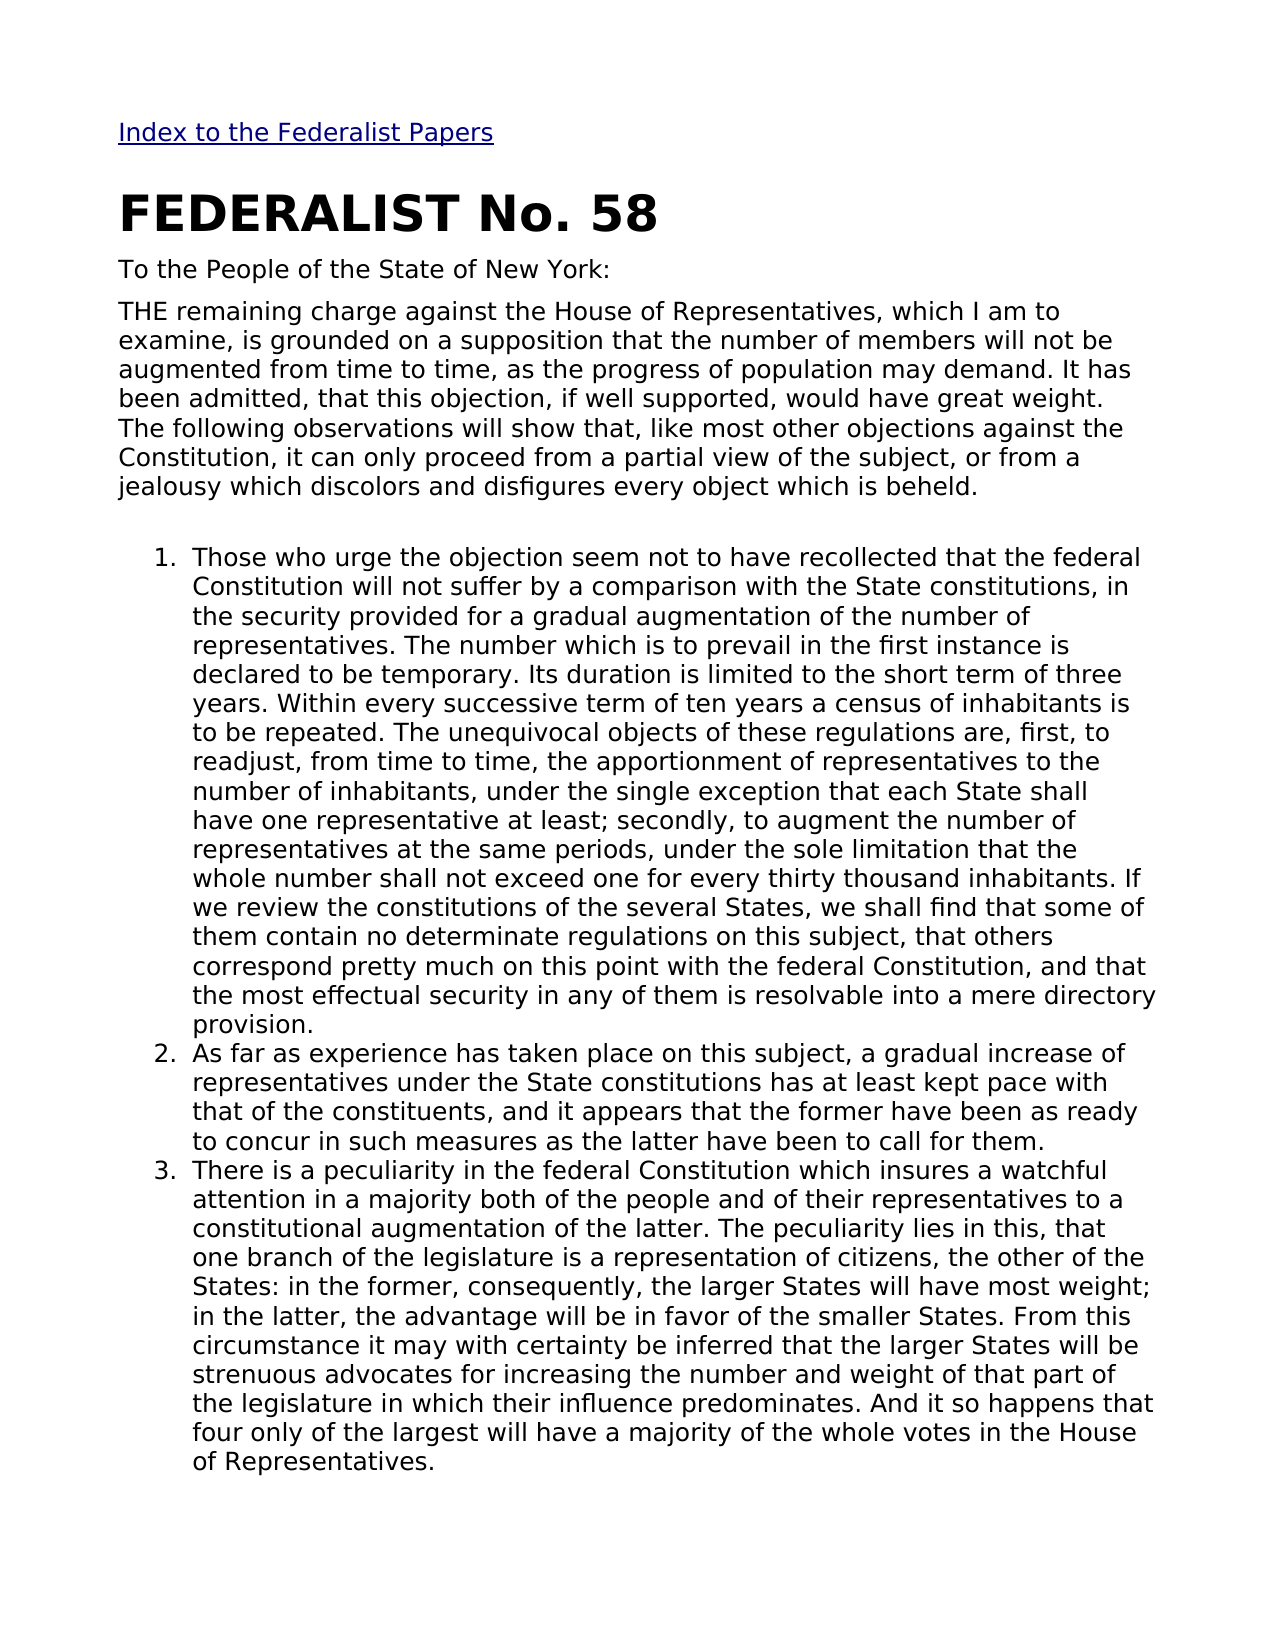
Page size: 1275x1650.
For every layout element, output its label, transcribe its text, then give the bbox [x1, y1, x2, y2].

text THE remaining charge against the House of Representatives, which I am to examine, is grounded on a supposition that the number of members will not be augmented from time to time, as the progress of population may demand. It has been admitted, that this objection, if well supported, would have great weight. The following observations will show that, like most other objections against the Constitution, it can only proceed from a partial view of the subject, or from a jealousy which discolors and disfigures every object which is beheld. [118, 297, 1157, 501]
text To the People of the State of New York: [118, 256, 1157, 285]
subtitle FEDERALIST No. 58 [118, 185, 1157, 243]
text Index to the Federalist Papers [118, 118, 1157, 147]
list As far as experience has taken place on this subject, a gradual increase of representatives under the State constitutions has at least kept pace with that of the constituents, and it appears that the former have been as ready to concur in such measures as the latter have been to call for them. [177, 1039, 1157, 1156]
list There is a peculiarity in the federal Constitution which insures a watchful attention in a majority both of the people and of their representatives to a constitutional augmentation of the latter. The peculiarity lies in this, that one branch of the legislature is a representation of citizens, the other of the States: in the former, consequently, the larger States will have most weight; in the latter, the advantage will be in favor of the smaller States. From this circumstance it may with certainty be inferred that the larger States will be strenuous advocates for increasing the number and weight of that part of the legislature in which their influence predominates. And it so happens that four only of the largest will have a majority of the whole votes in the House of Representatives. [177, 1156, 1157, 1477]
list Those who urge the objection seem not to have recollected that the federal Constitution will not suffer by a comparison with the State constitutions, in the security provided for a gradual augmentation of the number of representatives. The number which is to prevail in the first instance is declared to be temporary. Its duration is limited to the short term of three years. Within every successive term of ten years a census of inhabitants is to be repeated. The unequivocal objects of these regulations are, first, to readjust, from time to time, the apportionment of representatives to the number of inhabitants, under the single exception that each State shall have one representative at least; secondly, to augment the number of representatives at the same periods, under the sole limitation that the whole number shall not exceed one for every thirty thousand inhabitants. If we review the constitutions of the several States, we shall find that some of them contain no determinate regulations on this subject, that others correspond pretty much on this point with the federal Constitution, and that the most effectual security in any of them is resolvable into a mere directory provision. [177, 543, 1157, 1039]
